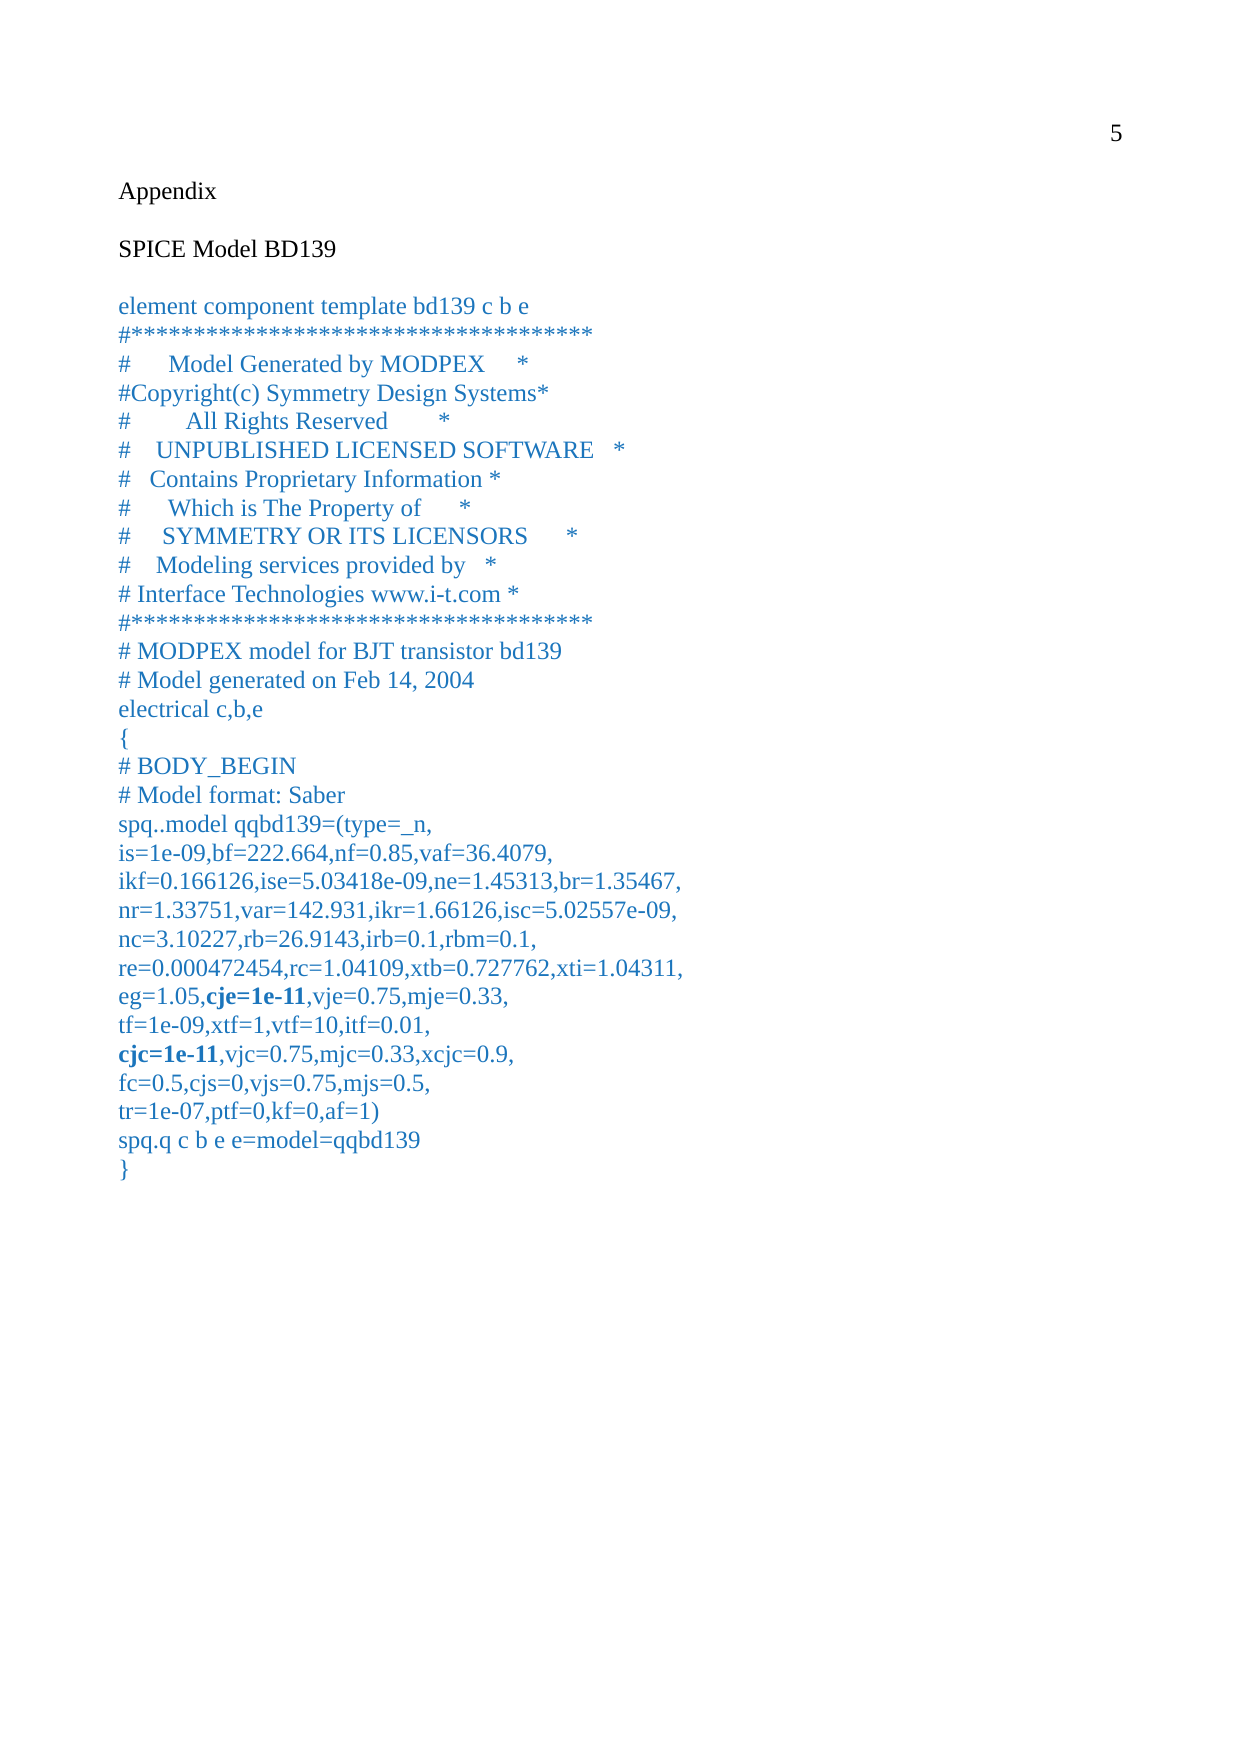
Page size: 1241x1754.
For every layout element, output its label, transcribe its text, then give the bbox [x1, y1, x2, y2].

text tr=1e-07,ptf=0,kf=0,af=1) [118, 1096, 1122, 1125]
text spq..model qqbd139=(type=_n, [118, 809, 1122, 838]
text # Model Generated by MODPEX * [118, 349, 1122, 378]
text electrical c,b,e [118, 694, 1122, 723]
text # Interface Technologies www.i-t.com * [118, 579, 1122, 608]
text element component template bd139 c b e [118, 291, 1122, 320]
text ikf=0.166126,ise=5.03418e-09,ne=1.45313,br=1.35467, [118, 866, 1122, 895]
text # Model generated on Feb 14, 2004 [118, 665, 1122, 694]
text spq.q c b e e=model=qqbd139 [118, 1125, 1122, 1154]
text # Contains Proprietary Information * [118, 464, 1122, 493]
text } [118, 1154, 1122, 1183]
text fc=0.5,cjs=0,vjs=0.75,mjs=0.5, [118, 1068, 1122, 1096]
text # MODPEX model for BJT transistor bd139 [118, 636, 1122, 665]
text is=1e-09,bf=222.664,nf=0.85,vaf=36.4079, [118, 838, 1122, 866]
text cjc=1e-11,vjc=0.75,mjc=0.33,xcjc=0.9, [118, 1039, 1122, 1068]
text # Modeling services provided by * [118, 550, 1122, 579]
text #************************************* [118, 320, 1122, 349]
text # Which is The Property of * [118, 493, 1122, 521]
text SPICE Model BD139 [118, 234, 1122, 263]
text tf=1e-09,xtf=1,vtf=10,itf=0.01, [118, 1010, 1122, 1039]
text nr=1.33751,var=142.931,ikr=1.66126,isc=5.02557e-09, [118, 895, 1122, 924]
text # All Rights Reserved * [118, 406, 1122, 435]
text Appendix [118, 176, 1122, 205]
text # UNPUBLISHED LICENSED SOFTWARE * [118, 435, 1122, 464]
text #Copyright(c) Symmetry Design Systems* [118, 378, 1122, 406]
text eg=1.05,cje=1e-11,vje=0.75,mje=0.33, [118, 981, 1122, 1010]
text #************************************* [118, 608, 1122, 636]
text re=0.000472454,rc=1.04109,xtb=0.727762,xti=1.04311, [118, 953, 1122, 981]
text # Model format: Saber [118, 780, 1122, 809]
text # SYMMETRY OR ITS LICENSORS * [118, 521, 1122, 550]
text { [118, 723, 1122, 751]
text # BODY_BEGIN [118, 751, 1122, 780]
text nc=3.10227,rb=26.9143,irb=0.1,rbm=0.1, [118, 924, 1122, 953]
